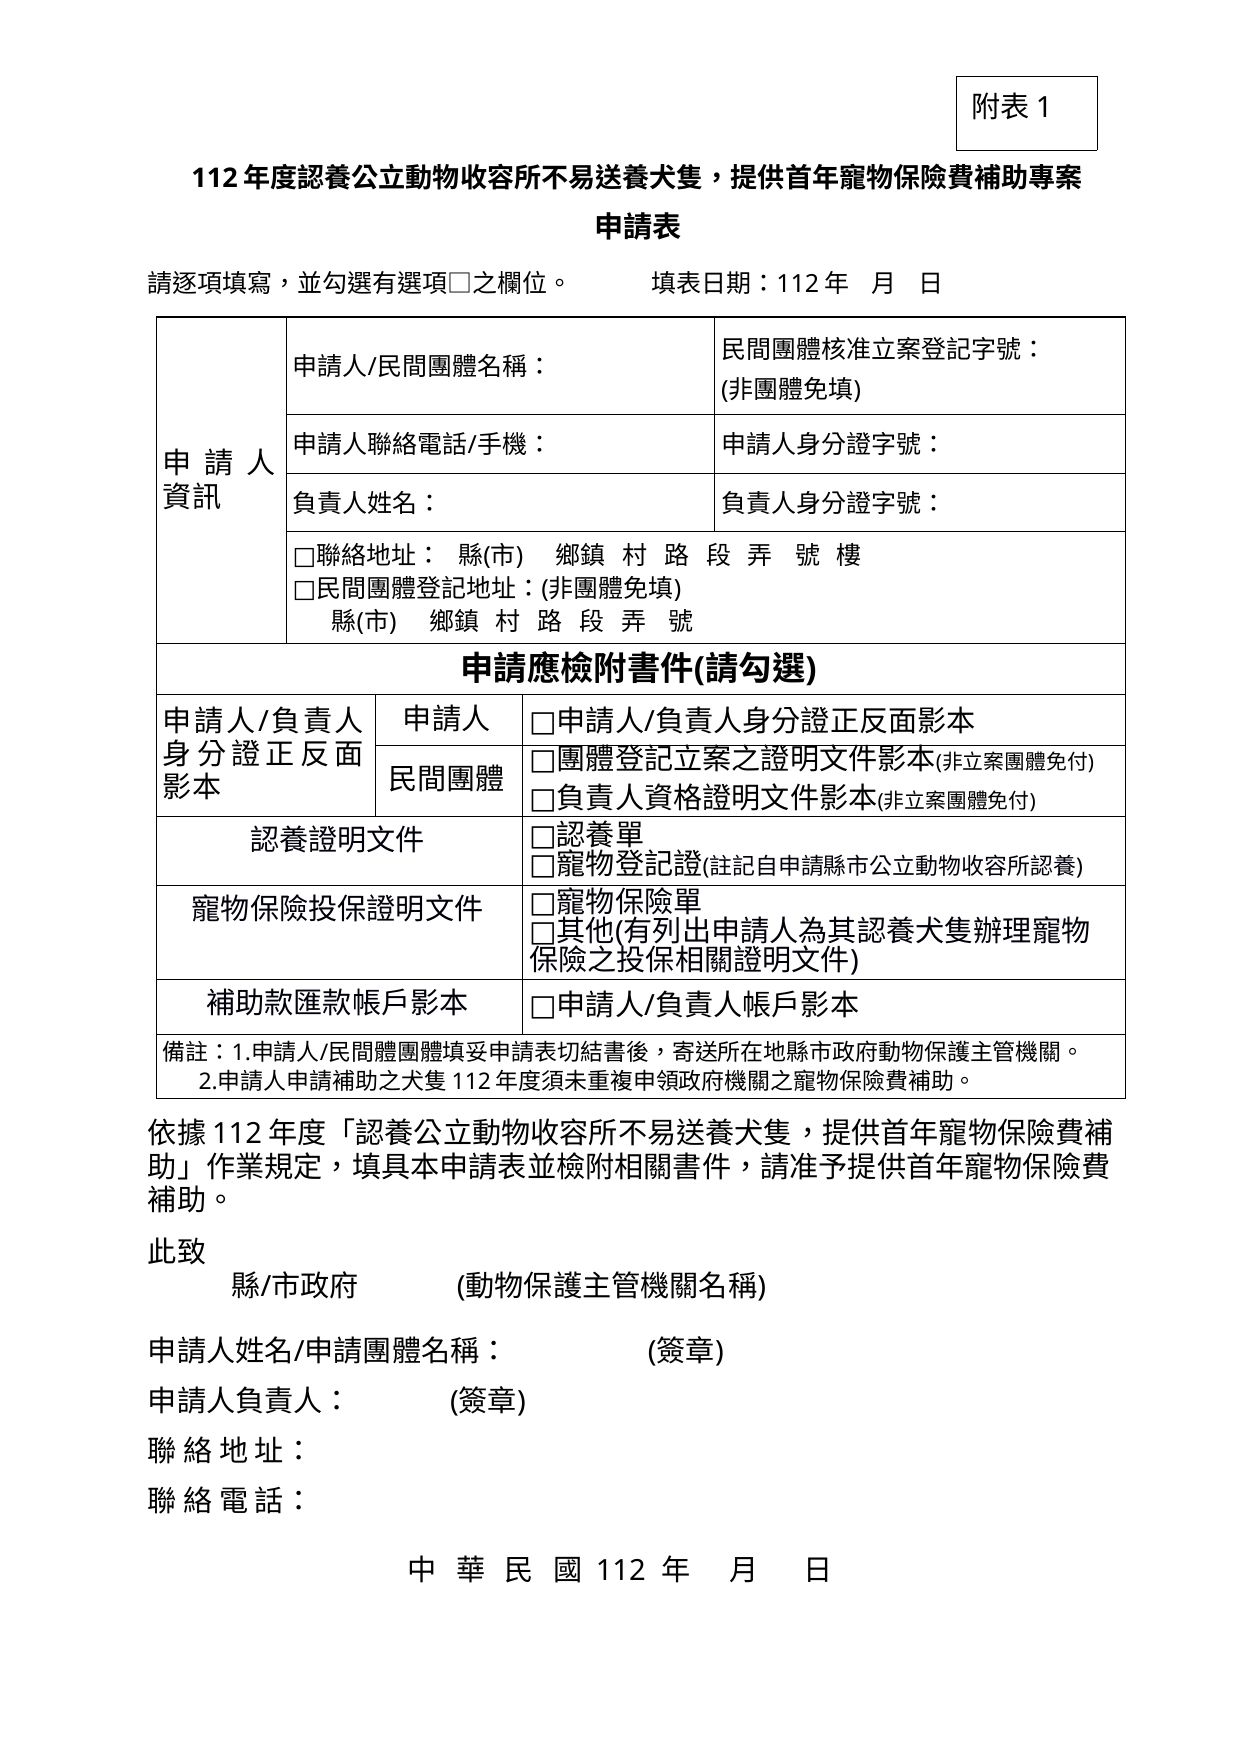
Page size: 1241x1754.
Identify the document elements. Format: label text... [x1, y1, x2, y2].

text 附表1 [971, 84, 1082, 126]
table_cell □認養單 □寵物登記證(註記自申請縣市公立動物收容所認養) [523, 817, 1125, 885]
table_cell 寵物保險投保證明文件 [157, 886, 522, 979]
table_cell 申請應檢附書件(請勾選) [157, 644, 1125, 693]
table_cell 備註：1.申請人/民間體團體填妥申請表切結書後，寄送所在地縣市政府動物保護主管機關。 2.申請人申請補助之犬隻112年度須未重複申領政府機關之寵物保險費補助。 [157, 1035, 1125, 1097]
table_cell 負責人身分證字號： [715, 474, 1125, 531]
text 此致 [148, 1236, 1092, 1269]
table_cell □團體登記立案之證明文件影本(非立案團體免付) □負責人資格證明文件影本(非立案團體免付) [523, 746, 1125, 816]
text 112年度認養公立動物收容所不易送養犬隻，提供首年寵物保險費補助專案申請表 [181, 148, 1092, 248]
table_cell 申請人身分證字號： [715, 415, 1125, 473]
table_cell □申請人/負責人身分證正反面影本 [523, 695, 1125, 745]
text 聯 絡 地 址： [148, 1421, 1092, 1471]
text 聯 絡 電 話： [148, 1471, 1092, 1521]
table_cell 申請人聯絡電話/手機： [287, 415, 714, 473]
table_header 申請人/民間團體名稱： [287, 318, 714, 414]
table_cell □聯絡地址： 縣(市) 鄉鎮 村 路 段 弄 號 樓 □民間團體登記地址：(非團體免填) 縣(市) 鄉鎮 村 路 段 弄 號 [287, 532, 1125, 643]
table_cell 補助款匯款帳戶影本 [157, 980, 522, 1034]
table_cell 申請人/負責人身分證正反面影本 [157, 695, 375, 816]
table_cell 認養證明文件 [157, 817, 522, 885]
table_cell □申請人/負責人帳戶影本 [523, 980, 1125, 1034]
text 申請人姓名/申請團體名稱： (簽章) [148, 1321, 1092, 1371]
text 請逐項填寫，並勾選有選項□之欄位。 填表日期：112年 月 日 [148, 264, 1092, 300]
table_cell 申請人 [376, 695, 522, 745]
table_header 民間團體核准立案登記字號： (非團體免填) [715, 318, 1125, 414]
table_cell □寵物保險單 □其他(有列出申請人為其認養犬隻辦理寵物保險之投保相關證明文件) [523, 886, 1125, 979]
text 依據112年度「認養公立動物收容所不易送養犬隻，提供首年寵物保險費補助」作業規定，填具本申請表並檢附相關書件，請准予提供首年寵物保險費補助。 [148, 1117, 1137, 1217]
table_cell 負責人姓名： [287, 474, 714, 531]
table_cell 民間團體 [376, 746, 522, 816]
table_header 申請人資訊 [157, 318, 286, 643]
text 申請人負責人： (簽章) [148, 1371, 1092, 1421]
text 縣/市政府 (動物保護主管機關名稱) [148, 1269, 1092, 1303]
text 中 華 民 國 112 年 月 日 [148, 1540, 1092, 1590]
